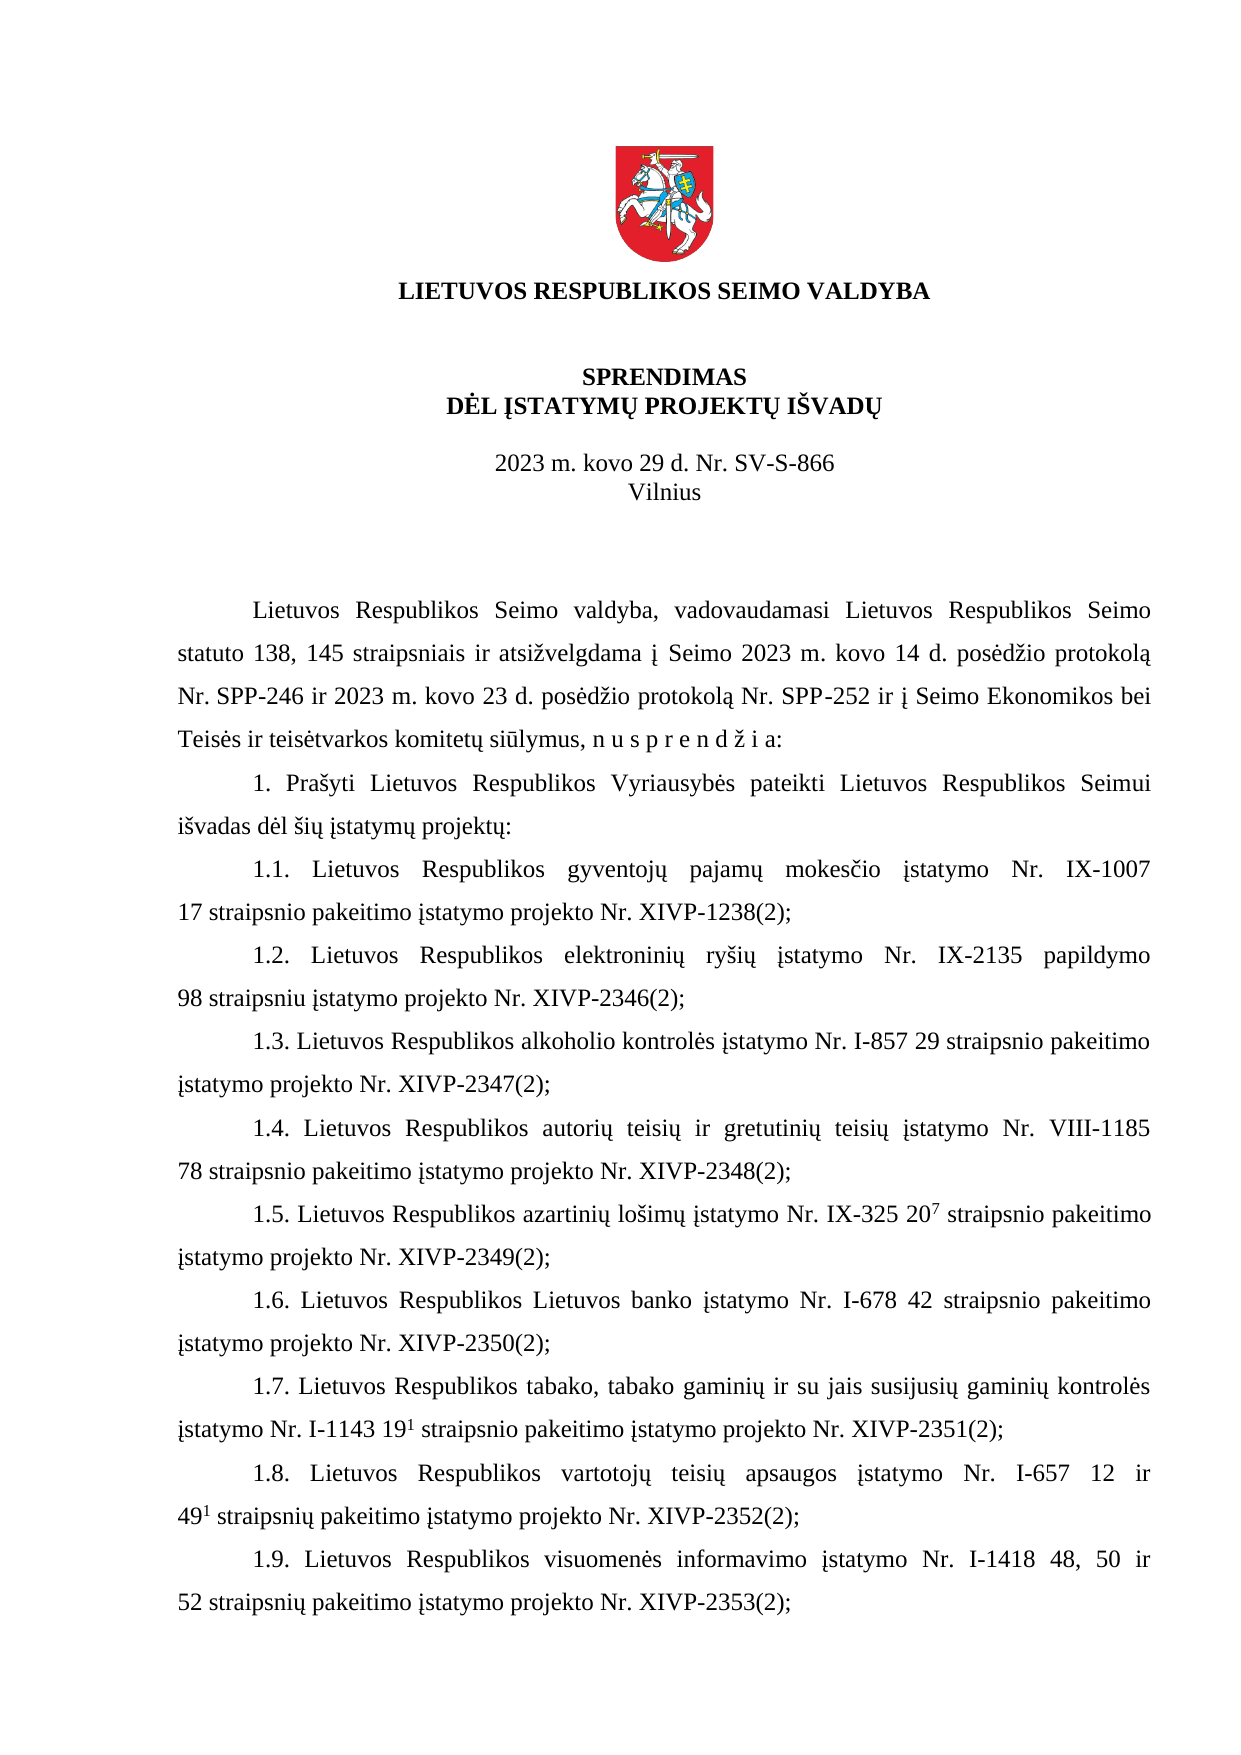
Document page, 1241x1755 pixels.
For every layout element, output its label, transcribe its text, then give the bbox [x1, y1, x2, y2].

text Lietuvos Respublikos Seimo valdyba, vadovaudamasi Lietuvos Respublikos Seimo statuto 138, 145 straipsniais ir atsižvelgdama į Seimo 2023 m. kovo 14 d. posėdžio protokolą Nr. SPP‑246 ir 2023 m. kovo 23 d. posėdžio protokolą Nr. SPP‑252 ir į Seimo Ekonomikos bei Teisės ir teisėtvarkos komitetų siūlymus, nusprendžia: [177, 595, 1152, 753]
text 1.5. Lietuvos Respublikos azartinių lošimų įstatymo Nr. IX-325 207 straipsnio pakeitimo įstatymo projekto Nr. XIVP-2349(2); [177, 1199, 1152, 1271]
text 1. Prašyti Lietuvos Respublikos Vyriausybės pateikti Lietuvos Respublikos Seimui išvadas dėl šių įstatymų projektų: [177, 768, 1152, 839]
text SPRENDIMAS [177, 362, 1152, 391]
text 1.9. Lietuvos Respublikos visuomenės informavimo įstatymo Nr. I-1418 48, 50 ir 52 straipsnių pakeitimo įstatymo projekto Nr. XIVP-2353(2); [177, 1544, 1152, 1616]
text DĖL ĮSTATYMŲ PROJEKTŲ IŠVADŲ [177, 391, 1152, 420]
text Vilnius [177, 477, 1152, 506]
text 2023 m. kovo 29 d. Nr. SV-S-866 [177, 448, 1152, 477]
text LIETUVOS RESPUBLIKOS SEIMO VALDYBA [177, 276, 1152, 305]
text 1.4. Lietuvos Respublikos autorių teisių ir gretutinių teisių įstatymo Nr. VIII-1185 78 straipsnio pakeitimo įstatymo projekto Nr. XIVP-2348(2); [177, 1113, 1152, 1184]
text 1.7. Lietuvos Respublikos tabako, tabako gaminių ir su jais susijusių gaminių kontrolės įstatymo Nr. I-1143 191 straipsnio pakeitimo įstatymo projekto Nr. XIVP-2351(2); [177, 1371, 1152, 1443]
text 1.2. Lietuvos Respublikos elektroninių ryšių įstatymo Nr. IX-2135 papildymo 98 straipsniu įstatymo projekto Nr. XIVP-2346(2); [177, 940, 1152, 1012]
text 1.8. Lietuvos Respublikos vartotojų teisių apsaugos įstatymo Nr. I-657 12 ir 491 straipsnių pakeitimo įstatymo projekto Nr. XIVP-2352(2); [177, 1458, 1152, 1529]
text 1.1. Lietuvos Respublikos gyventojų pajamų mokesčio įstatymo Nr. IX-1007 17 straipsnio pakeitimo įstatymo projekto Nr. XIVP-1238(2); [177, 854, 1152, 926]
text 1.3. Lietuvos Respublikos alkoholio kontrolės įstatymo Nr. I-857 29 straipsnio pakeitimo įstatymo projekto Nr. XIVP-2347(2); [177, 1026, 1152, 1098]
text 1.6. Lietuvos Respublikos Lietuvos banko įstatymo Nr. I-678 42 straipsnio pakeitimo įstatymo projekto Nr. XIVP-2350(2); [177, 1285, 1152, 1357]
